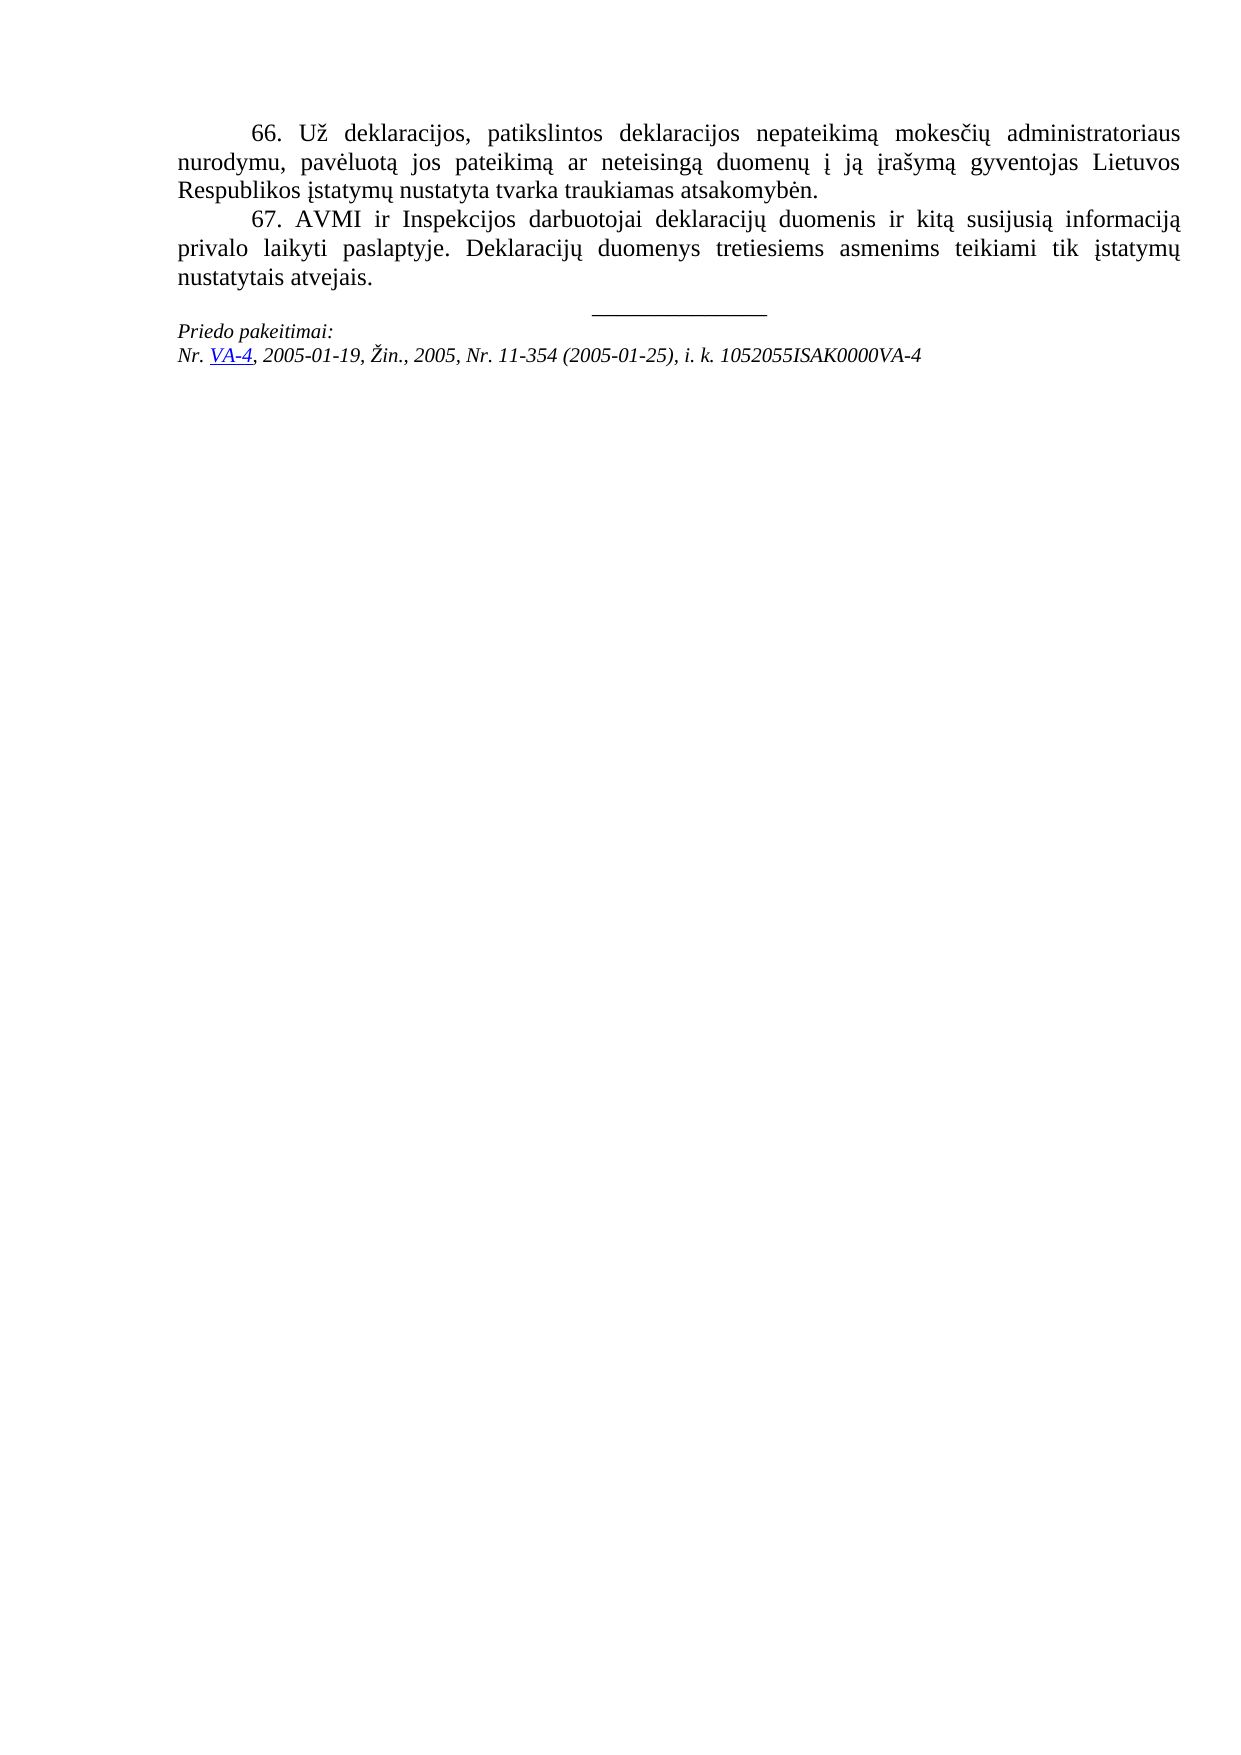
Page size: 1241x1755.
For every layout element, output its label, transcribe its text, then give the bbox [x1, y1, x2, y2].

text Nr. VA-4, 2005-01-19, Žin., 2005, Nr. 11-354 (2005-01-25), i. k. 1052055ISAK0000VA-4 [177, 343, 1181, 367]
text ______________ [177, 291, 1181, 319]
text 67. AVMI ir Inspekcijos darbuotojai deklaracijų duomenis ir kitą susijusią informaciją privalo laikyti paslaptyje. Deklaracijų duomenys tretiesiems asmenims teikiami tik įstatymų nustatytais atvejais. [177, 204, 1181, 291]
text Priedo pakeitimai: [177, 319, 1181, 343]
text 66. Už deklaracijos, patikslintos deklaracijos nepateikimą mokesčių administratoriaus nurodymu, pavėluotą jos pateikimą ar neteisingą duomenų į ją įrašymą gyventojas Lietuvos Respublikos įstatymų nustatyta tvarka traukiamas atsakomybėn. [177, 118, 1181, 204]
